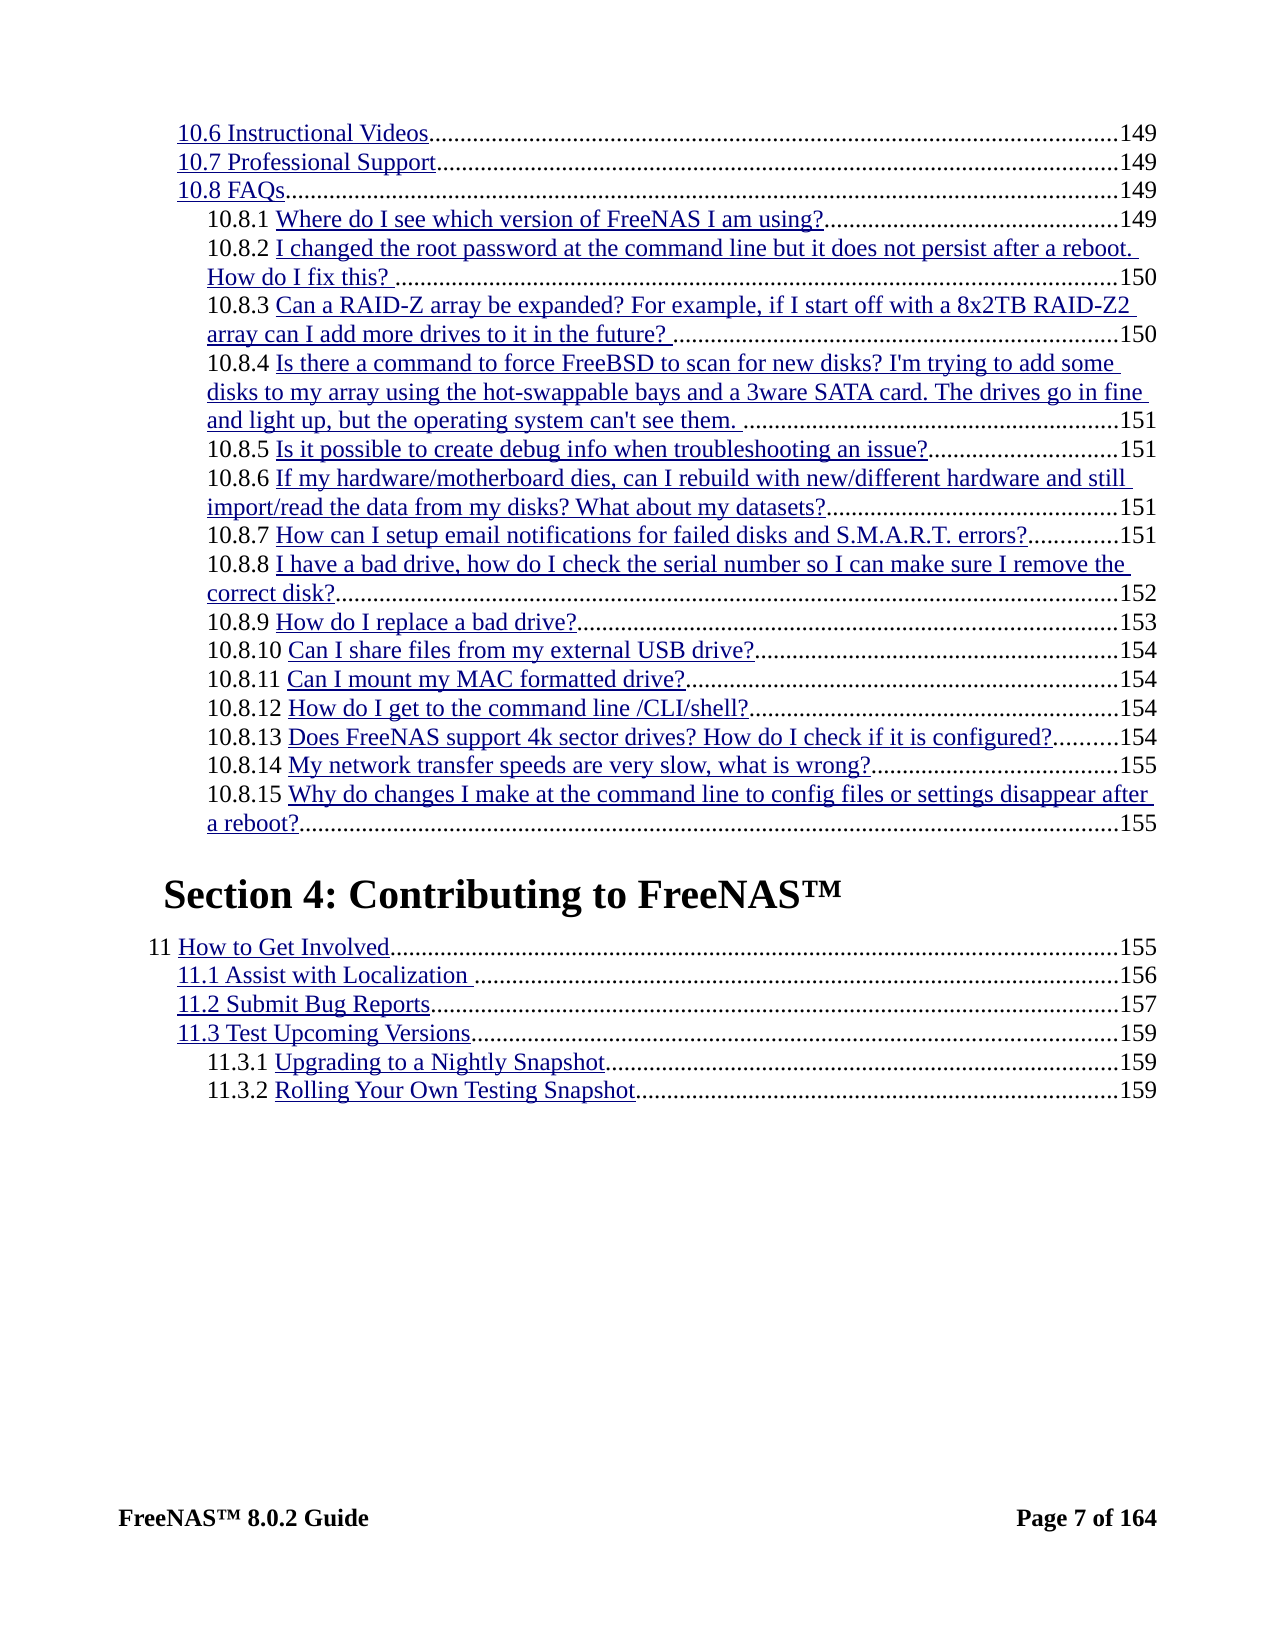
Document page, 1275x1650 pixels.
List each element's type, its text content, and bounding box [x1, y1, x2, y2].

subtitle Section 4: Contributing to FreeNAS™ [118, 862, 1157, 919]
subtitle 10.8 FAQs 149 [177, 176, 1157, 204]
subtitle 11.3 Test Upcoming Versions 159 [177, 1018, 1157, 1047]
text 11.3.2 Rolling Your Own Testing Snapshot 159 [207, 1076, 1157, 1104]
text 11.3.1 Upgrading to a Nightly Snapshot 159 [207, 1047, 1157, 1076]
text 10.8.14 My network transfer speeds are very slow, what is wrong? 155 [207, 751, 1157, 779]
subtitle 10.6 Instructional Videos 149 [177, 118, 1157, 147]
text 10.8.10 Can I share files from my external USB drive? 154 [207, 636, 1157, 664]
text 10.8.9 How do I replace a bad drive? 153 [207, 607, 1157, 636]
text 10.8.1 Where do I see which version of FreeNAS I am using? 149 [207, 204, 1157, 233]
text 10.8.13 Does FreeNAS support 4k sector drives? How do I check if it is configured? 154 [207, 722, 1157, 751]
text 10.8.15 Why do changes I make at the command line to config files or settings disappear after a reboot? 155 [207, 779, 1157, 837]
text 11 How to Get Involved 155 [148, 932, 1157, 961]
text 10.8.8 I have a bad drive, how do I check the serial number so I can make sure I remove the correct disk? 152 [207, 549, 1157, 607]
text 10.8.5 Is it possible to create debug info when troubleshooting an issue? 151 [207, 434, 1157, 463]
text 10.8.3 Can a RAID-Z array be expanded? For example, if I start off with a 8x2TB RAID-Z2 array can I add more drives to it in the future? 150 [207, 291, 1157, 348]
text 10.8.2 I changed the root password at the command line but it does not persist after a reboot. How do I fix this? 150 [207, 233, 1157, 291]
subtitle 10.7 Professional Support 149 [177, 147, 1157, 176]
text 10.8.4 Is there a command to force FreeBSD to scan for new disks? I'm trying to add some disks to my array using the hot-swappable bays and a 3ware SATA card. The drives go in fine and light up, but the operating system can't see them. 151 [207, 348, 1157, 434]
text 10.8.12 How do I get to the command line /CLI/shell? 154 [207, 693, 1157, 722]
subtitle 11.1 Assist with Localization 156 [177, 961, 1157, 989]
text 10.8.6 If my hardware/motherboard dies, can I rebuild with new/different hardware and still import/read the data from my disks? What about my datasets? 151 [207, 463, 1157, 521]
text 10.8.11 Can I mount my MAC formatted drive? 154 [207, 664, 1157, 693]
text 10.8.7 How can I setup email notifications for failed disks and S.M.A.R.T. errors? 151 [207, 521, 1157, 549]
subtitle 11.2 Submit Bug Reports 157 [177, 989, 1157, 1018]
